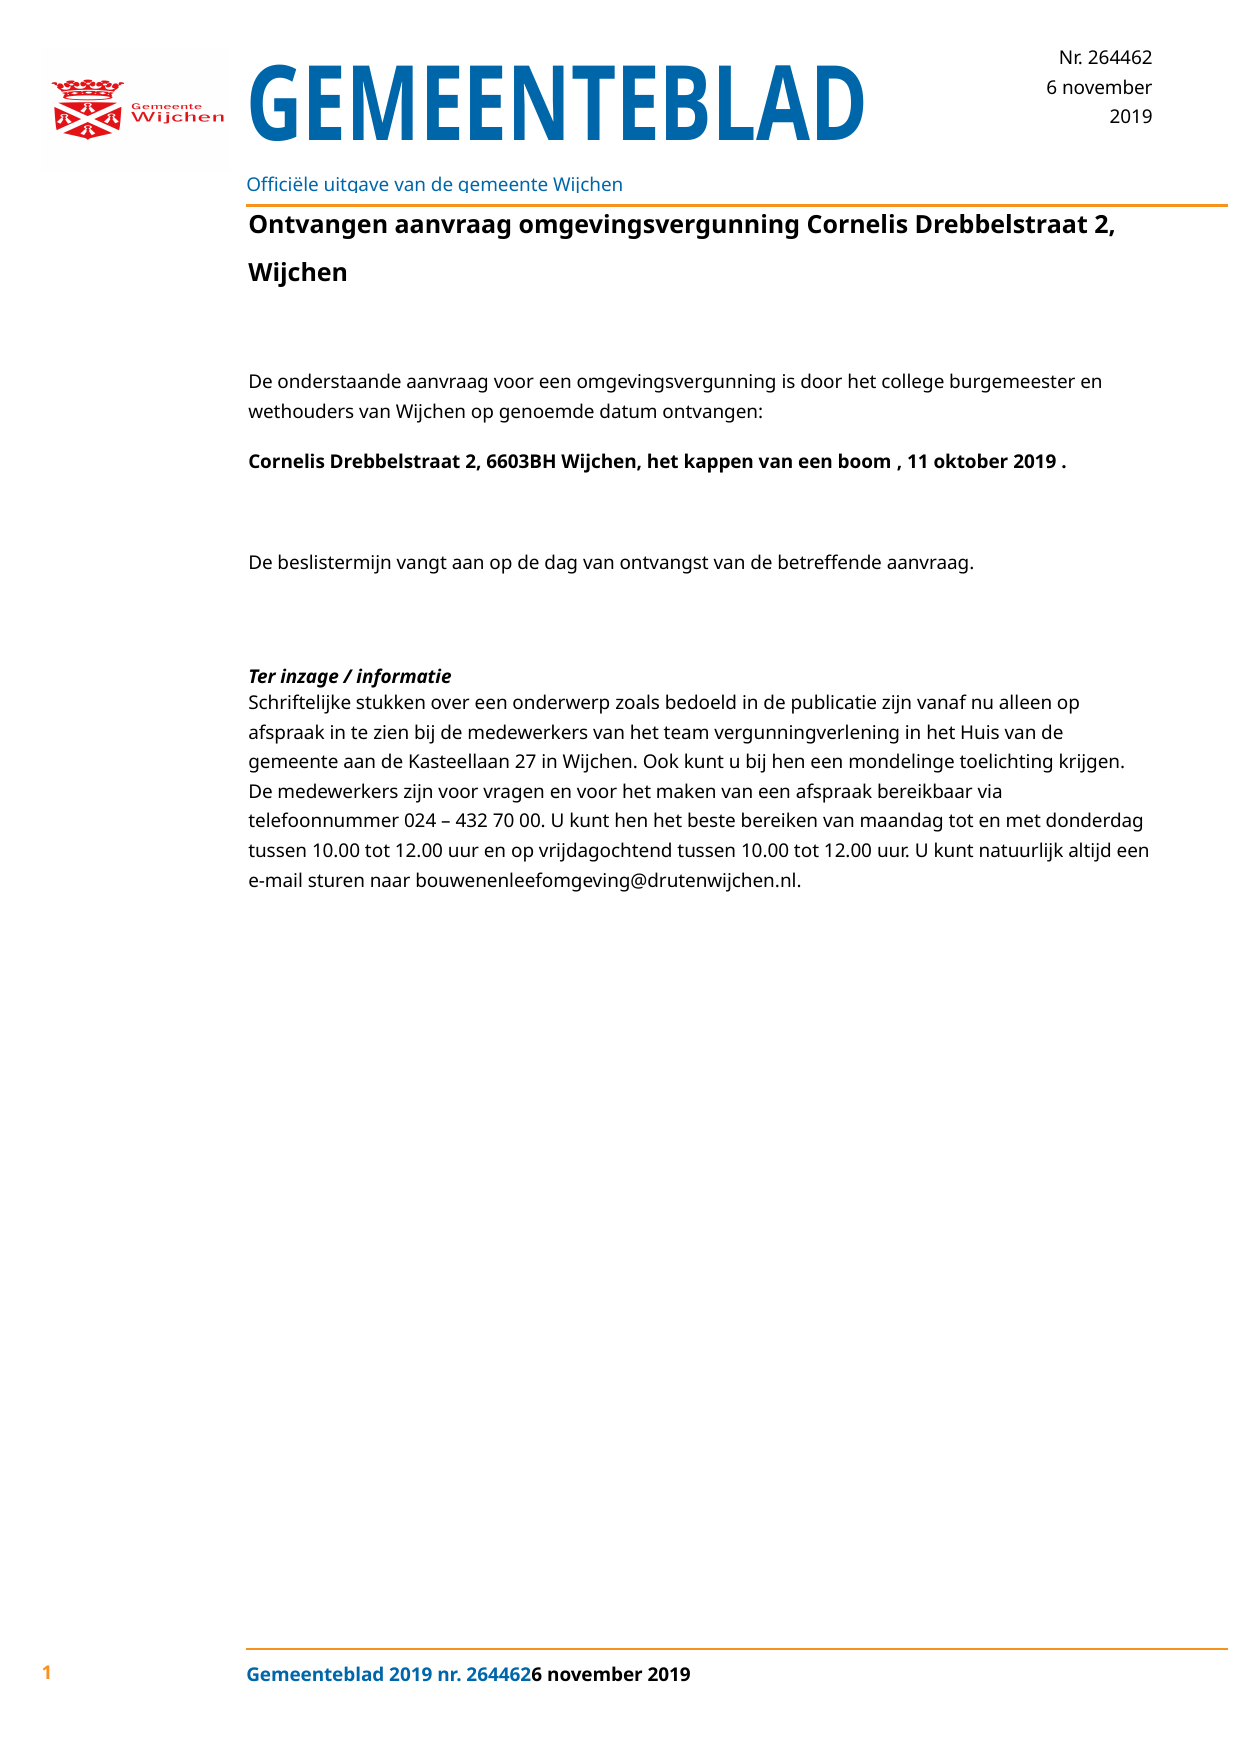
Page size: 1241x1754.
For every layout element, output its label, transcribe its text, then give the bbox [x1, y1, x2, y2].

text Ontvangen aanvraag omgevingsvergunning Cornelis Drebbelstraat 2, Wijchen [248, 207, 1152, 288]
picture [41, 47, 231, 172]
text De beslistermijn vangt aan op de dag van ontvangst van de betreffende aanvraag. [248, 549, 1152, 575]
text De onderstaande aanvraag voor een omgevingsvergunning is door het college burgemeester en wethouders van Wijchen op genoemde datum ontvangen: [248, 368, 1152, 424]
text Ter inzage / informatie [248, 663, 1152, 689]
text Schriftelijke stukken over een onderwerp zoals bedoeld in de publicatie zijn vanaf nu alleen op afspraak in te zien bij de medewerkers van het team vergunningverlening in het Huis van de gemeente aan de Kasteellaan 27 in Wijchen. Ook kunt u bij hen een mondelinge toelichting krijgen. De medewerkers zijn voor vragen en voor het maken van een afspraak bereikbaar via telefoonnummer 024 – 432 70 00. U kunt hen het beste bereiken van maandag tot en met donderdag tussen 10.00 tot 12.00 uur en op vrijdagochtend tussen 10.00 tot 12.00 uur. U kunt natuurlijk altijd een e-mail sturen naar bouwenenleefomgeving@drutenwijchen.nl. [248, 689, 1152, 892]
text Cornelis Drebbelstraat 2, 6603BH Wijchen, het kappen van een boom , 11 oktober 2019 . [248, 448, 1152, 474]
